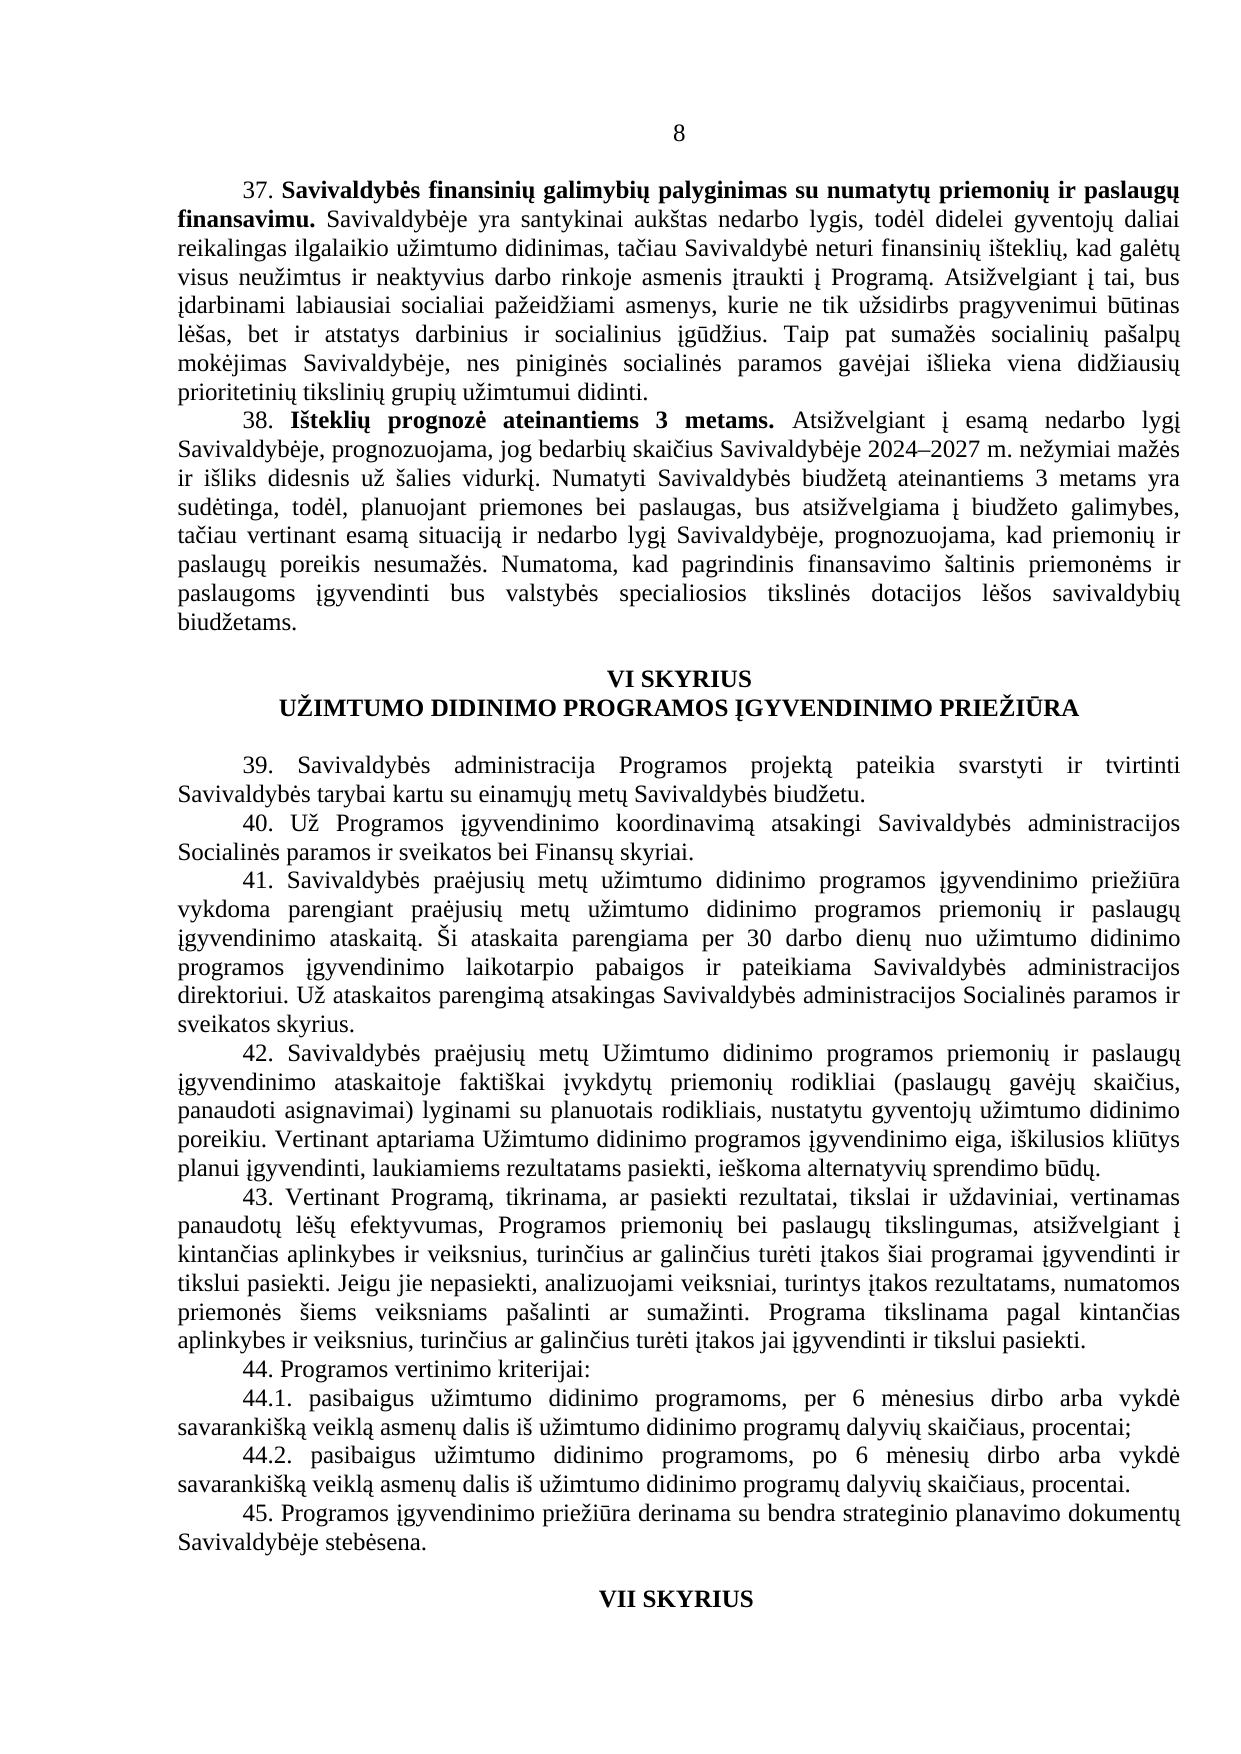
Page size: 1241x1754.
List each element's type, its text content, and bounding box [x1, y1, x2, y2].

text 43. Vertinant Programą, tikrinama, ar pasiekti rezultatai, tikslai ir uždaviniai, vertinamas panaudotų lėšų efektyvumas, Programos priemonių bei paslaugų tikslingumas, atsižvelgiant į kintančias aplinkybes ir veiksnius, turinčius ar galinčius turėti įtakos šiai programai įgyvendinti ir tikslui pasiekti. Jeigu jie nepasiekti, analizuojami veiksniai, turintys įtakos rezultatams, numatomos priemonės šiems veiksniams pašalinti ar sumažinti. Programa tikslinama pagal kintančias aplinkybes ir veiksnius, turinčius ar galinčius turėti įtakos jai įgyvendinti ir tikslui pasiekti. [177, 1182, 1181, 1354]
text 41. Savivaldybės praėjusių metų užimtumo didinimo programos įgyvendinimo priežiūra vykdoma parengiant praėjusių metų užimtumo didinimo programos priemonių ir paslaugų įgyvendinimo ataskaitą. Ši ataskaita parengiama per 30 darbo dienų nuo užimtumo didinimo programos įgyvendinimo laikotarpio pabaigos ir pateikiama Savivaldybės administracijos direktoriui. Už ataskaitos parengimą atsakingas Savivaldybės administracijos Socialinės paramos ir sveikatos skyrius. [177, 866, 1181, 1038]
text 45. Programos įgyvendinimo priežiūra derinama su bendra strateginio planavimo dokumentų Savivaldybėje stebėsena. [177, 1498, 1181, 1556]
text 42. Savivaldybės praėjusių metų Užimtumo didinimo programos priemonių ir paslaugų įgyvendinimo ataskaitoje faktiškai įvykdytų priemonių rodikliai (paslaugų gavėjų skaičius, panaudoti asignavimai) lyginami su planuotais rodikliais, nustatytu gyventojų užimtumo didinimo poreikiu. Vertinant aptariama Užimtumo didinimo programos įgyvendinimo eiga, iškilusios kliūtys planui įgyvendinti, laukiamiems rezultatams pasiekti, ieškoma alternatyvių sprendimo būdų. [177, 1038, 1181, 1182]
text 44.1. pasibaigus užimtumo didinimo programoms, per 6 mėnesius dirbo arba vykdė savarankišką veiklą asmenų dalis iš užimtumo didinimo programų dalyvių skaičiaus, procentai; [177, 1383, 1181, 1441]
text 44.2. pasibaigus užimtumo didinimo programoms, po 6 mėnesių dirbo arba vykdė savarankišką veiklą asmenų dalis iš užimtumo didinimo programų dalyvių skaičiaus, procentai. [177, 1441, 1181, 1498]
text UŽIMTUMO DIDINIMO PROGRAMOS ĮGYVENDINIMO PRIEŽIŪRA [177, 693, 1181, 722]
text 37. Savivaldybės finansinių galimybių palyginimas su numatytų priemonių ir paslaugų finansavimu. Savivaldybėje yra santykinai aukštas nedarbo lygis, todėl didelei gyventojų daliai reikalingas ilgalaikio užimtumo didinimas, tačiau Savivaldybė neturi finansinių išteklių, kad galėtų visus neužimtus ir neaktyvius darbo rinkoje asmenis įtraukti į Programą. Atsižvelgiant į tai, bus įdarbinami labiausiai socialiai pažeidžiami asmenys, kurie ne tik užsidirbs pragyvenimui būtinas lėšas, bet ir atstatys darbinius ir socialinius įgūdžius. Taip pat sumažės socialinių pašalpų mokėjimas Savivaldybėje, nes piniginės socialinės paramos gavėjai išlieka viena didžiausių prioritetinių tikslinių grupių užimtumui didinti. [177, 176, 1181, 406]
text 38. Išteklių prognozė ateinantiems 3 metams. Atsižvelgiant į esamą nedarbo lygį Savivaldybėje, prognozuojama, jog bedarbių skaičius Savivaldybėje 2024–2027 m. nežymiai mažės ir išliks didesnis už šalies vidurkį. Numatyti Savivaldybės biudžetą ateinantiems 3 metams yra sudėtinga, todėl, planuojant priemones bei paslaugas, bus atsižvelgiama į biudžeto galimybes, tačiau vertinant esamą situaciją ir nedarbo lygį Savivaldybėje, prognozuojama, kad priemonių ir paslaugų poreikis nesumažės. Numatoma, kad pagrindinis finansavimo šaltinis priemonėms ir paslaugoms įgyvendinti bus valstybės specialiosios tikslinės dotacijos lėšos savivaldybių biudžetams. [177, 406, 1181, 636]
text 39. Savivaldybės administracija Programos projektą pateikia svarstyti ir tvirtinti Savivaldybės tarybai kartu su einamųjų metų Savivaldybės biudžetu. [177, 751, 1181, 808]
text 40. Už Programos įgyvendinimo koordinavimą atsakingi Savivaldybės administracijos Socialinės paramos ir sveikatos bei Finansų skyriai. [177, 808, 1181, 866]
text 44. Programos vertinimo kriterijai: [177, 1354, 1181, 1383]
text VII SKYRIUS [177, 1584, 1181, 1613]
text VI SKYRIUS [177, 664, 1181, 693]
